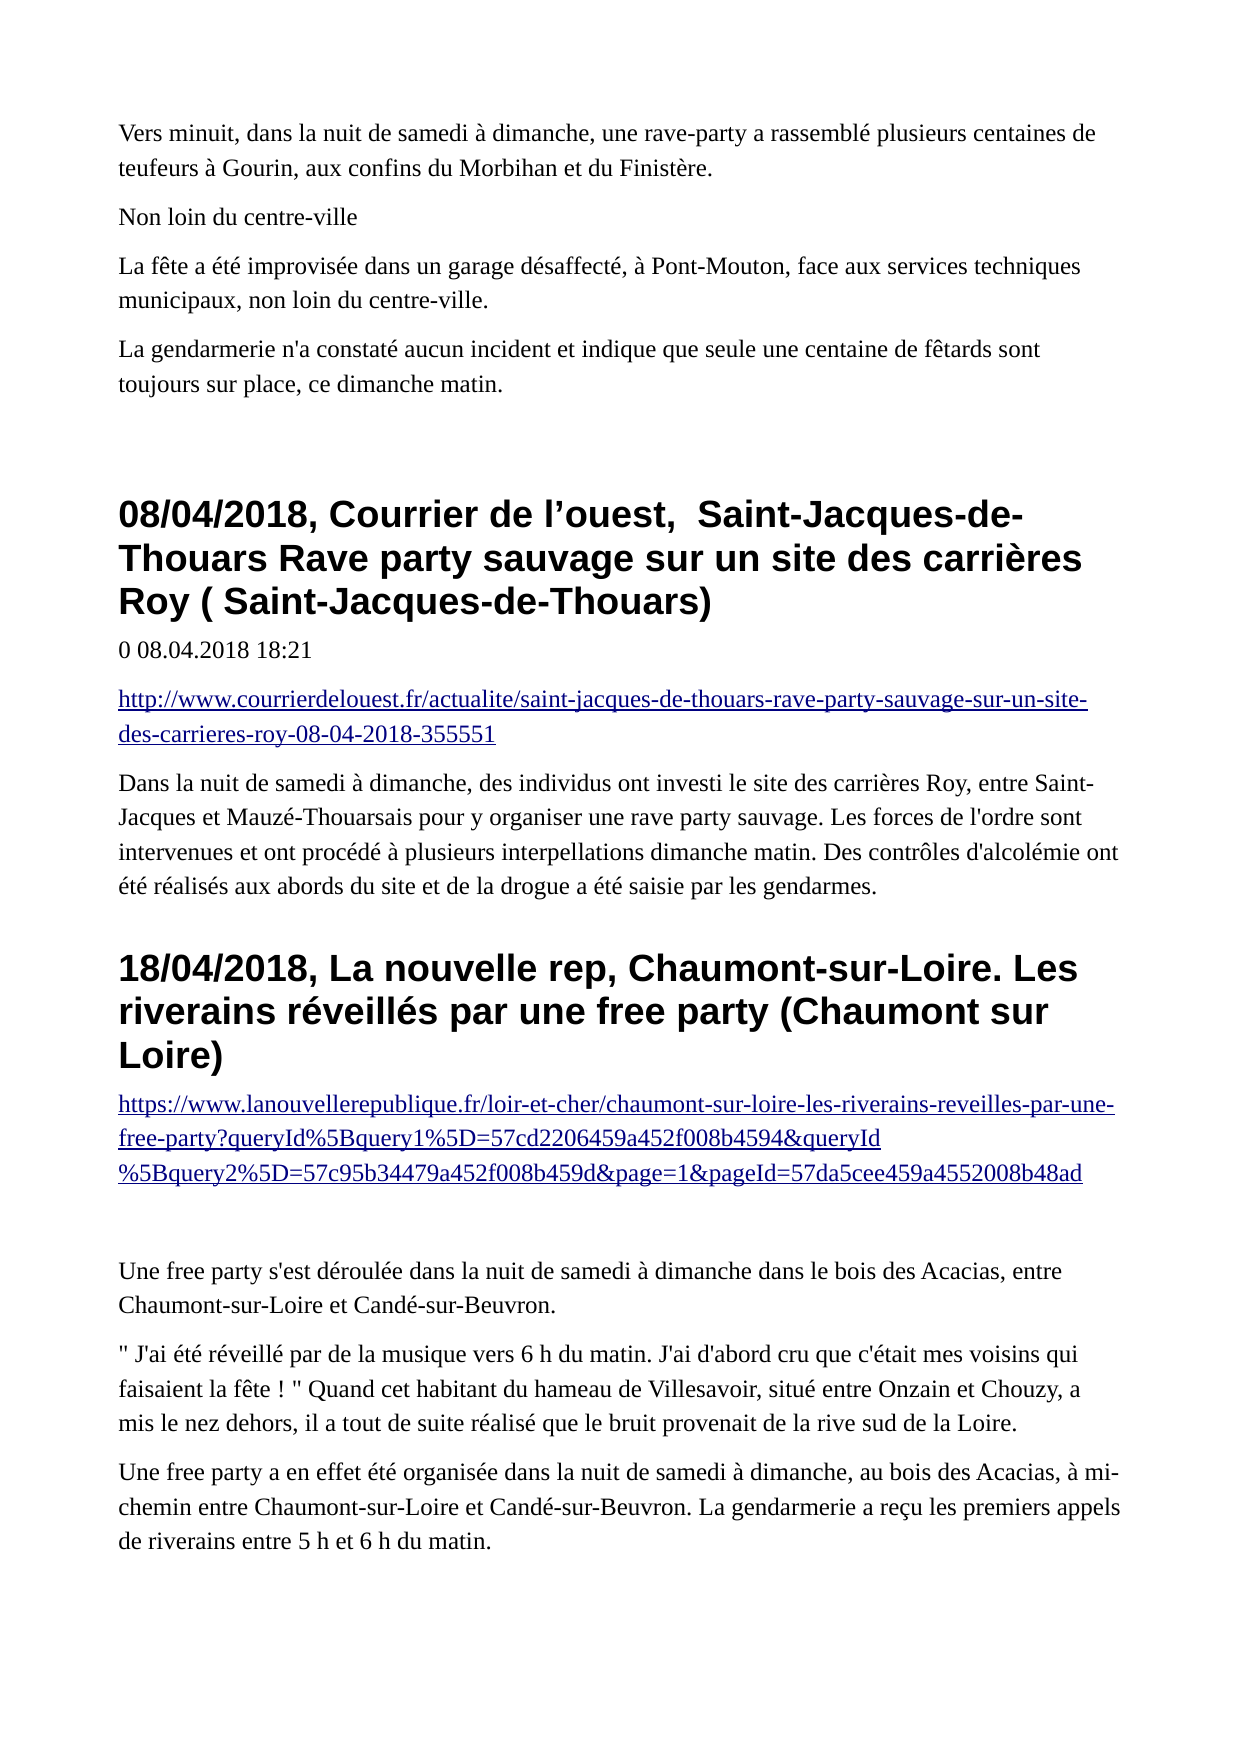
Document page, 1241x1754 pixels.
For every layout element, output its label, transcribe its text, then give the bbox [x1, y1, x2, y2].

text Vers minuit, dans la nuit de samedi à dimanche, une rave-party a rassemblé plusieurs centaines de teufeurs à Gourin, aux confins du Morbihan et du Finistère. [118, 118, 1122, 181]
text " J'ai été réveillé par de la musique vers 6 h du matin. J'ai d'abord cru que c'était mes voisins qui faisaient la fête ! " Quand cet habitant du hameau de Villesavoir, situé entre Onzain et Chouzy, a mis le nez dehors, il a tout de suite réalisé que le bruit provenait de la rive sud de la Loire. [118, 1339, 1122, 1437]
text Dans la nuit de samedi à dimanche, des individus ont investi le site des carrières Roy, entre Saint-Jacques et Mauzé-Thouarsais pour y organiser une rave party sauvage. Les forces de l'ordre sont intervenues et ont procédé à plusieurs interpellations dimanche matin. Des contrôles d'alcolémie ont été réalisés aux abords du site et de la drogue a été saisie par les gendarmes. [118, 768, 1122, 900]
text La fête a été improvisée dans un garage désaffecté, à Pont-Mouton, face aux services techniques municipaux, non loin du centre-ville. [118, 251, 1122, 314]
text https://www.lanouvellerepublique.fr/loir-et-cher/chaumont-sur-loire-les-riverains-reveilles-par-une-free-party?queryId%5Bquery1%5D=57cd2206459a452f008b4594&queryId%5Bquery2%5D=57c95b34479a452f008b459d&page=1&pageId=57da5cee459a4552008b48ad [118, 1089, 1122, 1187]
subtitle 18/04/2018, La nouvelle rep, Chaumont-sur-Loire. Les riverains réveillés par une free party (Chaumont sur Loire) [118, 945, 1122, 1076]
text Non loin du centre-ville [118, 202, 1122, 230]
text Une free party s'est déroulée dans la nuit de samedi à dimanche dans le bois des Acacias, entre Chaumont-sur-Loire et Candé-sur-Beuvron. [118, 1256, 1122, 1319]
subtitle 08/04/2018, Courrier de l’ouest, Saint-Jacques-de-Thouars Rave party sauvage sur un site des carrières Roy ( Saint-Jacques-de-Thouars) [118, 492, 1122, 623]
text 0 08.04.2018 18:21 [118, 635, 1122, 664]
text http://www.courrierdelouest.fr/actualite/saint-jacques-de-thouars-rave-party-sauvage-sur-un-site-des-carrieres-roy-08-04-2018-355551 [118, 684, 1122, 748]
text Une free party a en effet été organisée dans la nuit de samedi à dimanche, au bois des Acacias, à mi-chemin entre Chaumont-sur-Loire et Candé-sur-Beuvron. La gendarmerie a reçu les premiers appels de riverains entre 5 h et 6 h du matin. [118, 1457, 1122, 1555]
text La gendarmerie n'a constaté aucun incident et indique que seule une centaine de fêtards sont toujours sur place, ce dimanche matin. [118, 334, 1122, 397]
